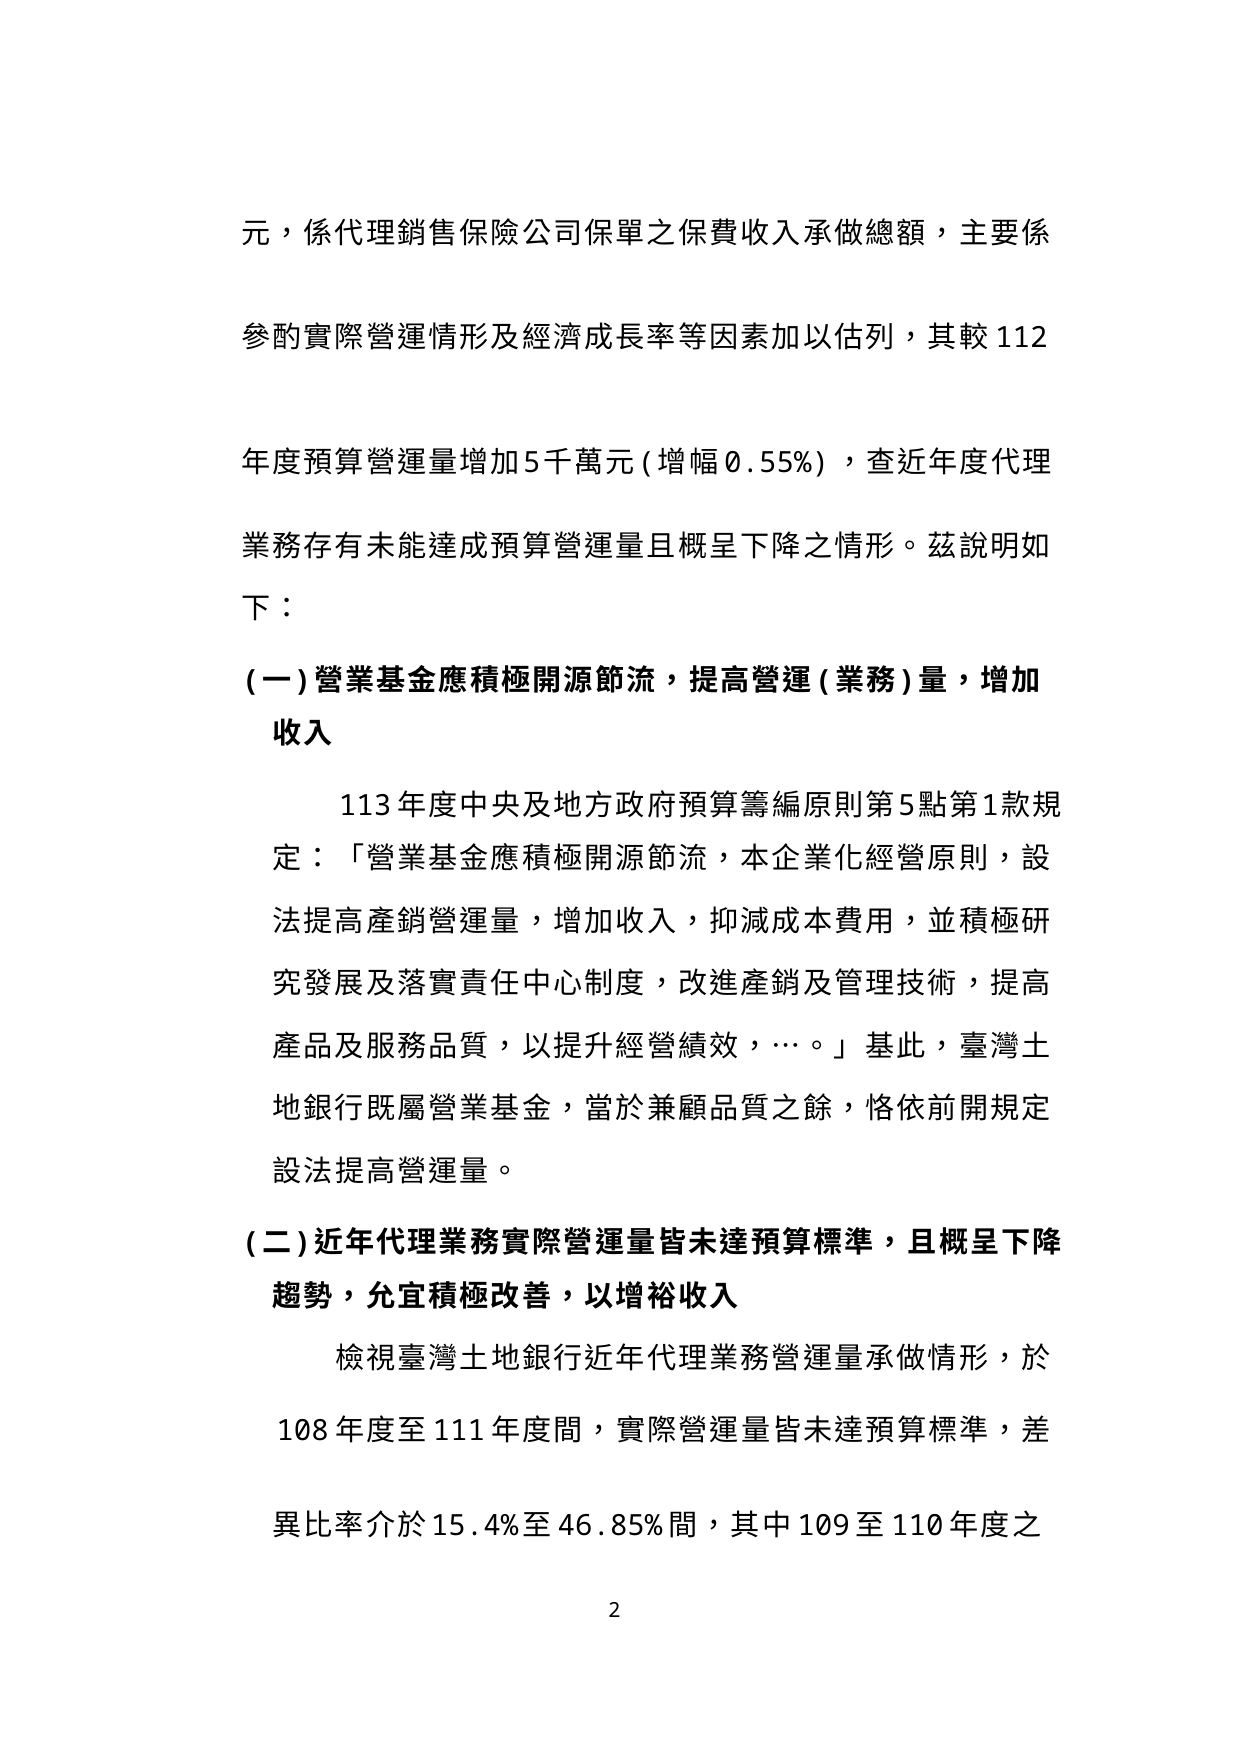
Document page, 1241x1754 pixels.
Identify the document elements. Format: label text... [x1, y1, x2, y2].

text 檢視臺灣土地銀行近年代理業務營運量承做情形，於108年度至111年度間，實際營運量皆未達預算標準，差異比率介於15.4%至46.85%間，其中109至110年度之 [266, 1314, 1063, 1564]
text 113年度中央及地方政府預算籌編原則第5點第1款規定：「營業基金應積極開源節流，本企業化經營原則，設法提高產銷營運量，增加收入，抑減成本費用，並積極研究發展及落實責任中心制度，改進產銷及管理技術，提高產品及服務品質，以提升經營績效，…。」基此，臺灣土地銀行既屬營業基金，當於兼顧品質之餘，恪依前開規定設法提高營運量。 [266, 752, 1063, 1189]
text (一)營業基金應積極開源節流，提高營運(業務)量，增加收入 [236, 627, 1063, 752]
text (二)近年代理業務實際營運量皆未達預算標準，且概呈下降趨勢，允宜積極改善，以增裕收入 [236, 1189, 1063, 1314]
text 元，係代理銷售保險公司保單之保費收入承做總額，主要係參酌實際營運情形及經濟成長率等因素加以估列，其較112年度預算營運量增加5千萬元(增幅0.55%)，查近年度代理業務存有未能達成預算營運量且概呈下降之情形。茲說明如下： [238, 189, 1063, 627]
